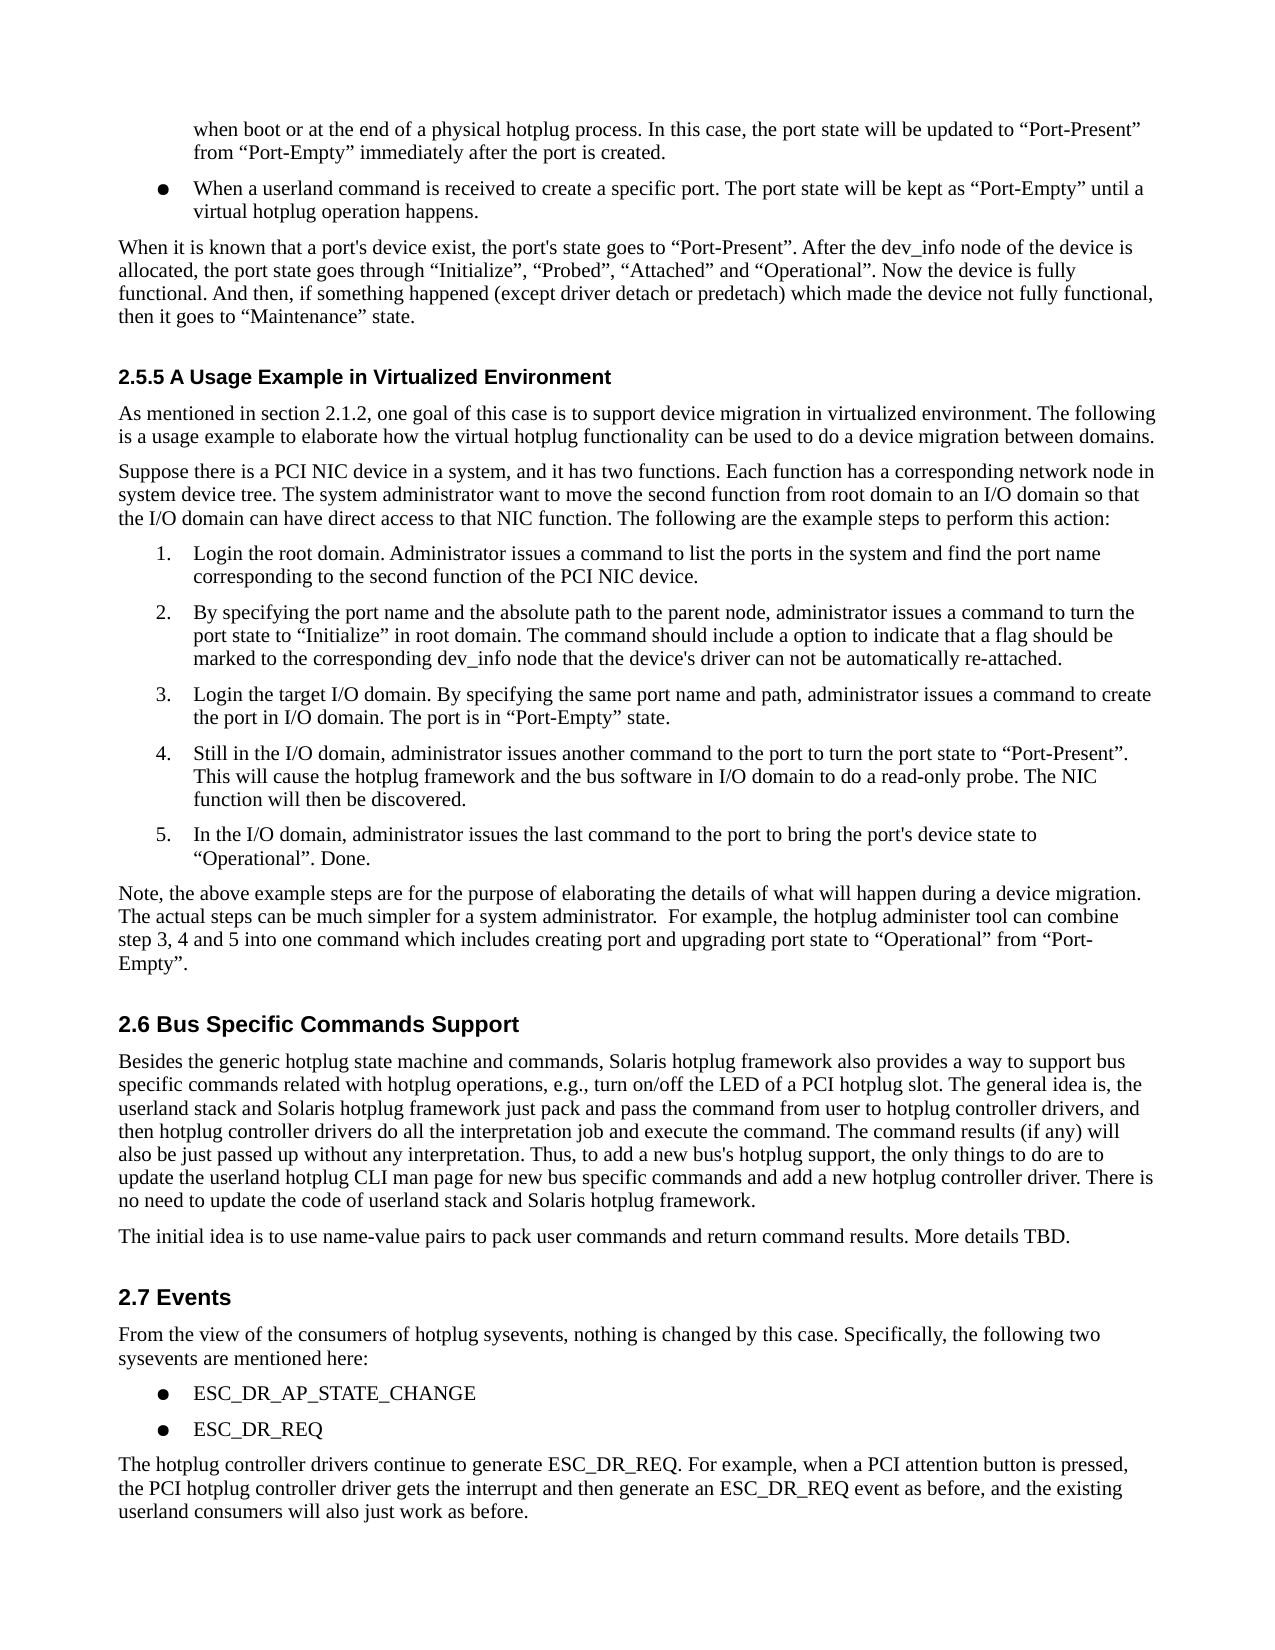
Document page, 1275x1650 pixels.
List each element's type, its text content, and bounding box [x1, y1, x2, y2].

text When it is known that a port's device exist, the port's state goes to “Port-Present”. After the dev_info node of the device is allocated, the port state goes through “Initialize”, “Probed”, “Attached” and “Operational”. Now the device is fully functional. And then, if something happened (except driver detach or predetach) which made the device not fully functional, then it goes to “Maintenance” state. [118, 236, 1157, 328]
list By specifying the port name and the absolute path to the parent node, administrator issues a command to turn the port state to “Initialize” in root domain. The command should include a option to indicate that a flag should be marked to the corresponding dev_info node that the device's driver can not be automatically re-attached. [156, 601, 1157, 670]
list when boot or at the end of a physical hotplug process. In this case, the port state will be updated to “Port-Present” from “Port-Empty” immediately after the port is created. [156, 118, 1157, 164]
text The initial idea is to use name-value pairs to pack user commands and return command results. More details TBD. [118, 1224, 1157, 1248]
text Suppose there is a PCI NIC device in a system, and it has two functions. Each function has a corresponding network node in system device tree. The system administrator want to move the second function from root domain to an I/O domain so that the I/O domain can have direct access to that NIC function. The following are the example steps to perform this action: [118, 460, 1157, 529]
text Besides the generic hotplug state machine and commands, Solaris hotplug framework also provides a way to support bus specific commands related with hotplug operations, e.g., turn on/off the LED of a PCI hotplug slot. The general idea is, the userland stack and Solaris hotplug framework just pack and pass the command from user to hotplug controller drivers, and then hotplug controller drivers do all the interpretation job and execute the command. The command results (if any) will also be just passed up without any interpretation. Thus, to add a new bus's hotplug support, the only things to do are to update the userland hotplug CLI man page for new bus specific commands and add a new hotplug controller driver. There is no need to update the code of userland stack and Solaris hotplug framework. [118, 1050, 1157, 1212]
list Login the root domain. Administrator issues a command to list the ports in the system and find the port name corresponding to the second function of the PCI NIC device. [156, 542, 1157, 588]
list Login the target I/O domain. By specifying the same port name and path, administrator issues a command to create the port in I/O domain. The port is in “Port-Empty” state. [156, 683, 1157, 729]
subtitle 2.7 Events [118, 1285, 1157, 1311]
list ESC_DR_AP_STATE_CHANGE [156, 1382, 1157, 1405]
text As mentioned in section 2.1.2, one goal of this case is to support device migration in virtualized environment. The following is a usage example to elaborate how the virtual hotplug functionality can be used to do a device migration between domains. [118, 401, 1157, 448]
subtitle 2.5.5 A Usage Example in Virtualized Environment [118, 366, 1157, 389]
text From the view of the consumers of hotplug sysevents, nothing is changed by this case. Specifically, the following two sysevents are mentioned here: [118, 1323, 1157, 1369]
text The hotplug controller drivers continue to generate ESC_DR_REQ. For example, when a PCI attention button is pressed, the PCI hotplug controller driver gets the interrupt and then generate an ESC_DR_REQ event as before, and the existing userland consumers will also just work as before. [118, 1453, 1157, 1523]
text Note, the above example steps are for the purpose of elaborating the details of what will happen during a device migration. The actual steps can be much simpler for a system administrator. For example, the hotplug administer tool can combine step 3, 4 and 5 into one command which includes creating port and upgrading port state to “Operational” from “Port-Empty”. [118, 882, 1157, 974]
list Still in the I/O domain, administrator issues another command to the port to turn the port state to “Port-Present”. This will cause the hotplug framework and the bus software in I/O domain to do a read-only probe. The NIC function will then be discovered. [156, 741, 1157, 811]
list When a userland command is received to create a specific port. The port state will be kept as “Port-Empty” until a virtual hotplug operation happens. [156, 177, 1157, 223]
list ESC_DR_REQ [156, 1418, 1157, 1441]
subtitle 2.6 Bus Specific Commands Support [118, 1012, 1157, 1038]
list In the I/O domain, administrator issues the last command to the port to bring the port's device state to “Operational”. Done. [156, 823, 1157, 869]
